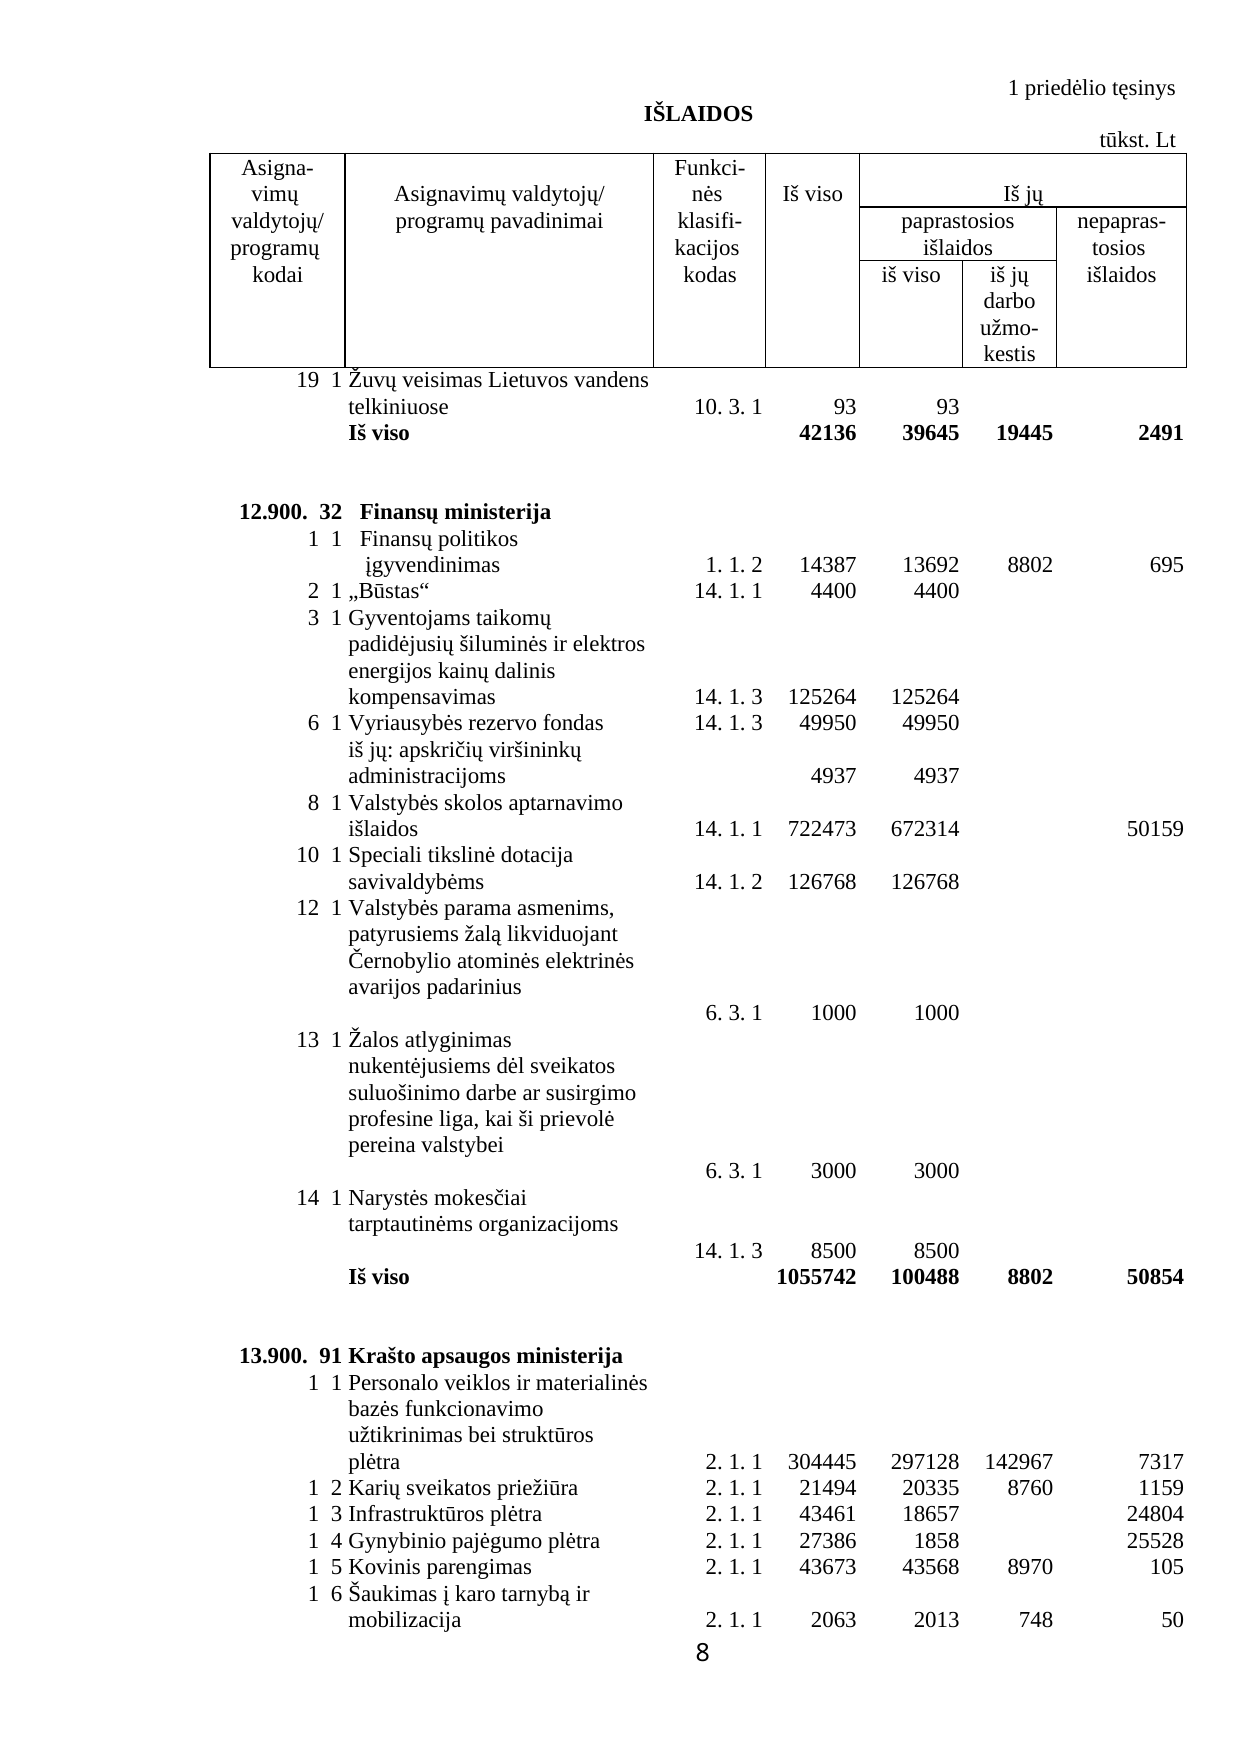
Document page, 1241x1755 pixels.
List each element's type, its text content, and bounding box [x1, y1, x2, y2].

table_cell [210, 1554, 215, 1580]
table_cell [210, 525, 215, 578]
table_cell 100488 [860, 1263, 962, 1289]
table_cell [215, 446, 345, 498]
table_cell Gynybinio pajėgumo plėtra [345, 1527, 654, 1553]
table_cell 50854 [1056, 1263, 1187, 1289]
table_cell [345, 1290, 654, 1342]
table_cell 7317 [1056, 1369, 1187, 1474]
table_cell 13.900. 91 [215, 1342, 345, 1369]
table_cell [210, 368, 215, 419]
table_cell tūkst. Lt [210, 126, 1187, 153]
table_cell 93 [860, 368, 962, 419]
table_cell [654, 419, 766, 446]
table_cell [210, 1474, 215, 1501]
table_cell [963, 1290, 1056, 1342]
table_cell [963, 1342, 1056, 1369]
table_cell [766, 260, 859, 367]
table_cell [210, 789, 215, 841]
table_cell 14. 1. 1 [654, 789, 766, 841]
table_cell [1056, 578, 1187, 604]
table_cell [210, 1369, 215, 1474]
table_cell [963, 604, 1056, 709]
table_cell [210, 419, 215, 446]
table_cell Asigna-vimų [211, 154, 344, 206]
table_cell 12 1 [215, 894, 345, 1026]
table_cell [210, 710, 215, 736]
table_cell 1 1 [215, 1369, 345, 1474]
table_cell [1056, 1342, 1187, 1369]
table_cell 8500 [860, 1184, 962, 1263]
table_cell [860, 499, 962, 525]
table_cell Iš viso [766, 154, 859, 206]
table_cell [210, 841, 215, 894]
table_cell 125264 [766, 604, 859, 709]
table_cell [766, 1290, 859, 1342]
table_cell [210, 578, 215, 604]
table_cell Šaukimas į karo tarnybą ir mobilizacija [345, 1580, 654, 1633]
table_cell 14 1 [215, 1184, 345, 1263]
table_header 1 priedėlio tęsinys [210, 74, 1187, 100]
table_cell 1000 [860, 894, 962, 1026]
table_cell 21494 [766, 1474, 859, 1501]
table_cell [963, 446, 1056, 498]
table_cell 49950 [860, 710, 962, 736]
table_cell 1 6 [215, 1580, 345, 1633]
table_cell 25528 [1056, 1527, 1187, 1553]
table_cell 8500 [766, 1184, 859, 1263]
table_cell Valstybės parama asmenims, patyrusiems žalą likviduojant Černobylio atominės elektrinės avarijos padarinius [345, 894, 654, 1026]
table_cell [210, 1263, 215, 1289]
table_cell [860, 1290, 962, 1342]
table_cell 695 [1056, 525, 1187, 578]
table_cell [963, 1184, 1056, 1263]
table_cell [210, 1501, 215, 1527]
table_cell 8760 [963, 1474, 1056, 1501]
table_cell [215, 1290, 345, 1342]
table_cell klasifi-kacijos [654, 206, 765, 260]
table_cell [215, 1263, 345, 1289]
table_cell [1056, 1184, 1187, 1263]
table_cell nepapras-tosios [1057, 208, 1186, 260]
table_cell [963, 736, 1056, 789]
table_cell 1. 1. 2 [654, 525, 766, 578]
table_cell 12.900. 32 [215, 499, 345, 525]
table_cell [210, 1527, 215, 1553]
table_cell [210, 1184, 215, 1263]
table_cell 8802 [963, 1263, 1056, 1289]
table_cell 1 5 [215, 1554, 345, 1580]
table_cell 43673 [766, 1554, 859, 1580]
table_cell 50159 [1056, 789, 1187, 841]
table_cell 2. 1. 1 [654, 1580, 766, 1633]
table_cell 14. 1. 3 [654, 1184, 766, 1263]
table_cell [654, 736, 766, 789]
table_cell [860, 1342, 962, 1369]
table_cell 722473 [766, 789, 859, 841]
table_cell Vyriausybės rezervo fondas [345, 710, 654, 736]
table_cell [1056, 736, 1187, 789]
table_cell Finansų politikos įgyvendinimas [345, 525, 654, 578]
table_cell 3000 [766, 1026, 859, 1184]
table_cell 3 1 [215, 604, 345, 709]
table_cell 8 1 [215, 789, 345, 841]
table_cell [1056, 1026, 1187, 1184]
table_cell 13692 [860, 525, 962, 578]
table_cell [963, 1501, 1056, 1527]
table_cell [766, 1342, 859, 1369]
table_cell Iš viso [345, 1263, 654, 1289]
table_cell [963, 1527, 1056, 1553]
table_cell 4400 [766, 578, 859, 604]
table_cell [210, 1026, 215, 1184]
table_cell [963, 499, 1056, 525]
table_cell 1 1 [215, 525, 345, 578]
table_cell Personalo veiklos ir materialinės bazės funkcionavimo užtikrinimas bei struktūros plėtra [345, 1369, 654, 1474]
table_cell Narystės mokesčiai tarptautinėms organizacijoms [345, 1184, 654, 1263]
table_cell Išlaidos [210, 100, 1187, 126]
table_cell 8802 [963, 525, 1056, 578]
table_cell programų pavadinimai [346, 206, 653, 260]
table_cell [1056, 841, 1187, 894]
table_cell Iš jų [860, 154, 1186, 206]
table_cell [766, 446, 859, 498]
table_cell 93 [766, 368, 859, 419]
table_cell iš jų darbo užmo-kestis [963, 261, 1056, 367]
table_cell 2. 1. 1 [654, 1501, 766, 1527]
table_cell 2. 1. 1 [654, 1527, 766, 1553]
table_cell [963, 789, 1056, 841]
table_cell 4937 [766, 736, 859, 789]
table_cell 125264 [860, 604, 962, 709]
table_cell [210, 1580, 215, 1633]
table_cell 2. 1. 1 [654, 1554, 766, 1580]
table_cell 6 1 [215, 710, 345, 736]
table_cell [215, 736, 345, 789]
table_cell 14. 1. 3 [654, 604, 766, 709]
table_cell [210, 446, 215, 498]
table_cell 4400 [860, 578, 962, 604]
table_cell [1056, 1290, 1187, 1342]
table_cell 13 1 [215, 1026, 345, 1184]
table_cell iš viso [860, 261, 962, 367]
table_cell 50 [1056, 1580, 1187, 1633]
table_cell [963, 1026, 1056, 1184]
table_cell 14. 1. 3 [654, 710, 766, 736]
table_cell 14387 [766, 525, 859, 578]
table_cell 1 2 [215, 1474, 345, 1501]
table_cell 126768 [860, 841, 962, 894]
table_cell 6. 3. 1 [654, 1026, 766, 1184]
table_cell [963, 841, 1056, 894]
table_cell 24804 [1056, 1501, 1187, 1527]
table_cell 10. 3. 1 [654, 368, 766, 419]
table_cell Valstybės skolos aptarnavimo išlaidos [345, 789, 654, 841]
table_cell [1056, 368, 1187, 419]
table_cell [210, 736, 215, 789]
table_cell 297128 [860, 1369, 962, 1474]
table_cell 105 [1056, 1554, 1187, 1580]
table_cell 2013 [860, 1580, 962, 1633]
table_cell valdytojų/programų [211, 206, 344, 260]
table_cell 19 1 [215, 368, 345, 419]
table_cell [1056, 446, 1187, 498]
table_cell 126768 [766, 841, 859, 894]
table_cell [1056, 710, 1187, 736]
table_cell 19445 [963, 419, 1056, 446]
table_cell Iš viso [345, 419, 654, 446]
table_cell [1056, 604, 1187, 709]
table_cell Infrastruktūros plėtra [345, 1501, 654, 1527]
table_cell [963, 578, 1056, 604]
table_cell [210, 1342, 215, 1369]
table_cell Asignavimų valdytojų/ [346, 154, 653, 206]
table_cell kodas [654, 260, 765, 367]
table_cell Gyventojams taikomų padidėjusių šiluminės ir elektros energijos kainų dalinis kompensavimas [345, 604, 654, 709]
table_cell [654, 1342, 766, 1369]
table_cell kodai [211, 260, 344, 367]
table_cell [766, 206, 859, 260]
table_cell 2063 [766, 1580, 859, 1633]
table_cell 2. 1. 1 [654, 1474, 766, 1501]
table_cell 4937 [860, 736, 962, 789]
table_cell [215, 419, 345, 446]
table_cell [210, 604, 215, 709]
table_cell [346, 260, 653, 367]
table_cell 3000 [860, 1026, 962, 1184]
table_cell [963, 894, 1056, 1026]
table_cell 20335 [860, 1474, 962, 1501]
table_cell 27386 [766, 1527, 859, 1553]
table_cell 672314 [860, 789, 962, 841]
table_cell 39645 [860, 419, 962, 446]
table_cell [766, 499, 859, 525]
table_cell 748 [963, 1580, 1056, 1633]
table_cell 14. 1. 2 [654, 841, 766, 894]
table_cell 10 1 [215, 841, 345, 894]
table_cell 43461 [766, 1501, 859, 1527]
table_cell 49950 [766, 710, 859, 736]
table_cell 6. 3. 1 [654, 894, 766, 1026]
table_cell [654, 1263, 766, 1289]
table_cell 1055742 [766, 1263, 859, 1289]
table_cell 18657 [860, 1501, 962, 1527]
table_cell Funkci-nės [654, 154, 765, 206]
table_cell 1000 [766, 894, 859, 1026]
table_cell 1 4 [215, 1527, 345, 1553]
table_cell Karių sveikatos priežiūra [345, 1474, 654, 1501]
table_cell 1 3 [215, 1501, 345, 1527]
table_cell [210, 1290, 215, 1342]
table_cell 2. 1. 1 [654, 1369, 766, 1474]
table_cell 8970 [963, 1554, 1056, 1580]
table_cell 142967 [963, 1369, 1056, 1474]
table_cell [1056, 499, 1187, 525]
table_cell 14. 1. 1 [654, 578, 766, 604]
table_cell iš jų: apskričių viršininkų administracijoms [345, 736, 654, 789]
table_cell paprastosios išlaidos [860, 208, 1056, 260]
table_cell [654, 446, 766, 498]
table_cell [345, 446, 654, 498]
table_cell [654, 499, 766, 525]
table_cell Kovinis parengimas [345, 1554, 654, 1580]
table_cell Žuvų veisimas Lietuvos vandens telkiniuose [345, 368, 654, 419]
table_cell [1056, 894, 1187, 1026]
table_cell išlaidos [1057, 260, 1186, 367]
table_cell [860, 446, 962, 498]
table_cell 43568 [860, 1554, 962, 1580]
table_cell 42136 [766, 419, 859, 446]
table_cell Krašto apsaugos ministerija [345, 1342, 654, 1369]
table_cell 304445 [766, 1369, 859, 1474]
table_cell [963, 368, 1056, 419]
table_cell [210, 499, 215, 525]
table_cell [963, 710, 1056, 736]
table_cell 2491 [1056, 419, 1187, 446]
table_cell „Būstas“ [345, 578, 654, 604]
table_cell 2 1 [215, 578, 345, 604]
table_cell Žalos atlyginimas nukentėjusiems dėl sveikatos suluošinimo darbe ar susirgimo profesine liga, kai ši prievolė pereina valstybei [345, 1026, 654, 1184]
table_cell [654, 1290, 766, 1342]
table_cell Finansų ministerija [345, 499, 654, 525]
table_cell [210, 894, 215, 1026]
table_cell Speciali tikslinė dotacija savivaldybėms [345, 841, 654, 894]
table_cell 1858 [860, 1527, 962, 1553]
table_cell 1159 [1056, 1474, 1187, 1501]
